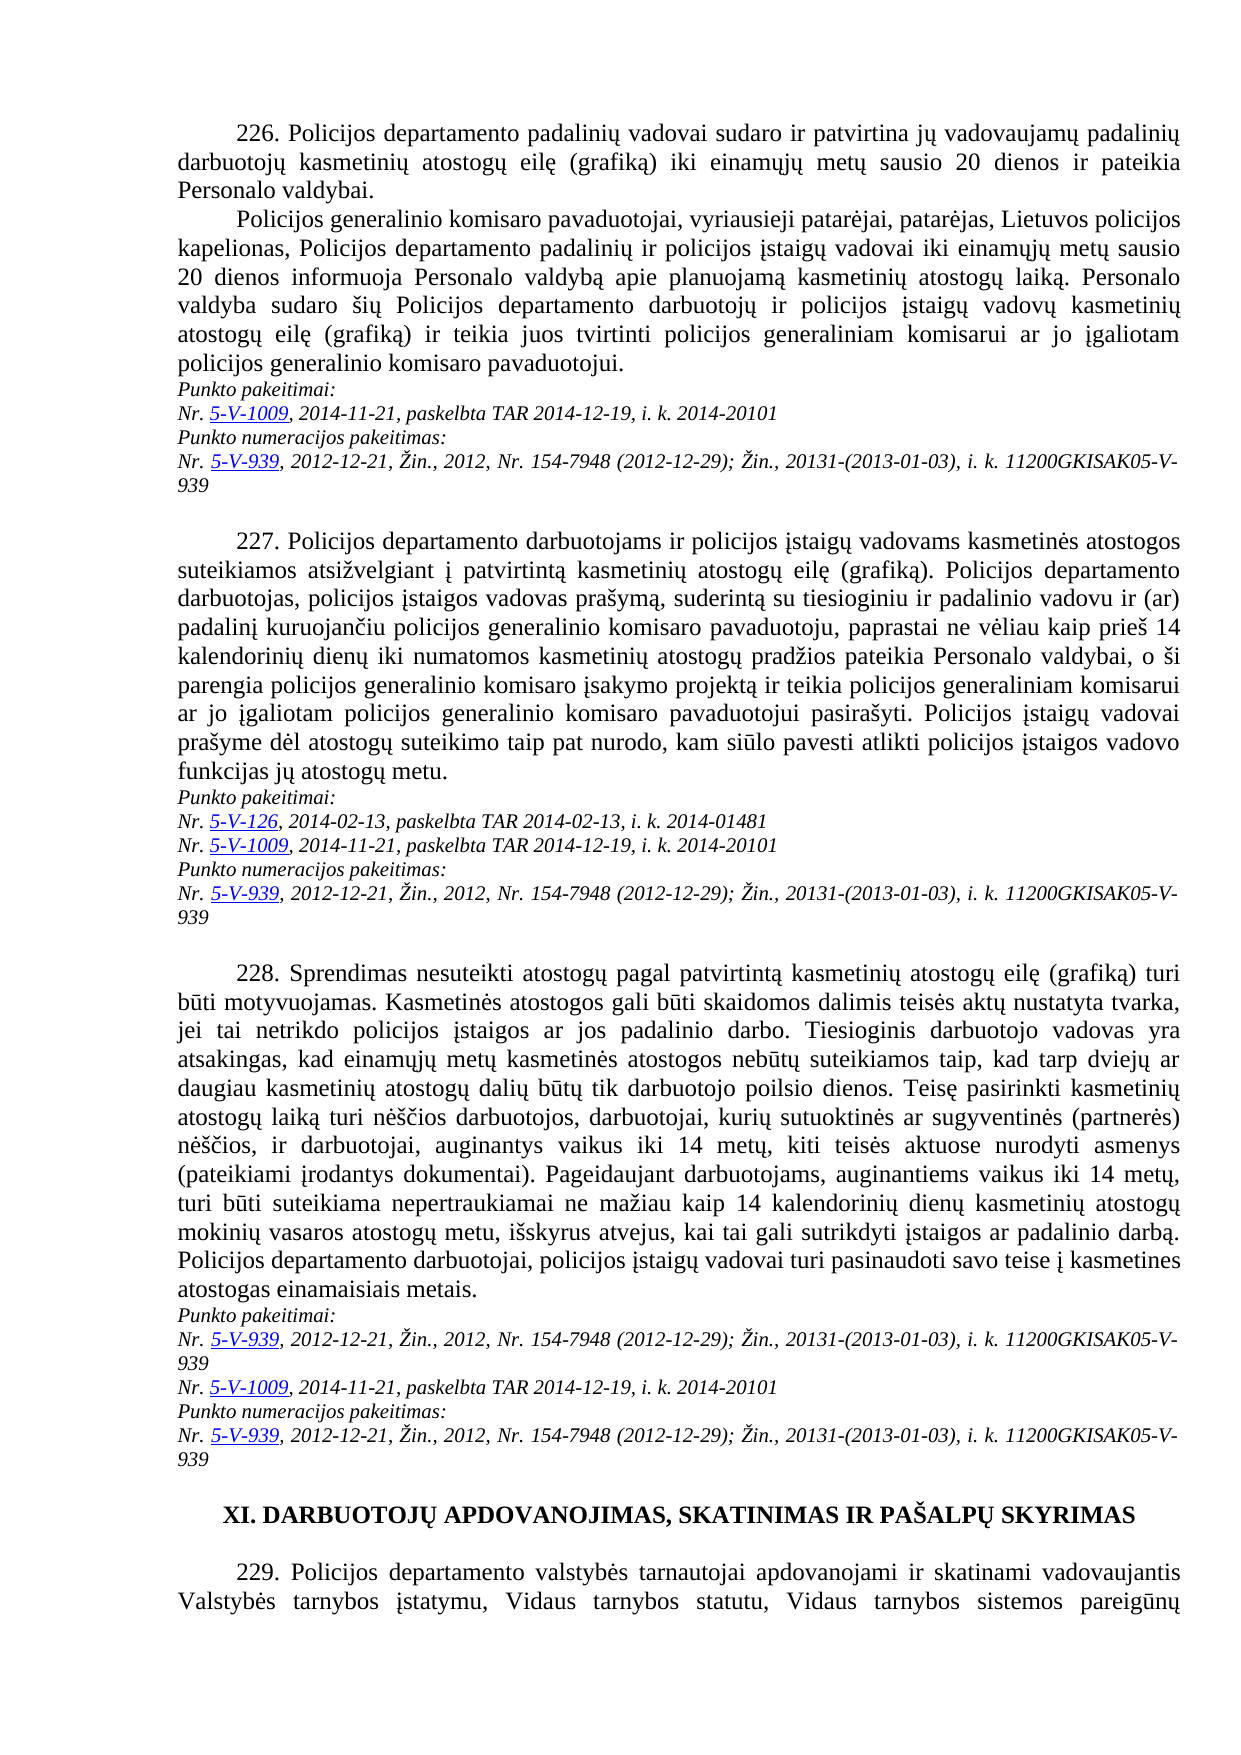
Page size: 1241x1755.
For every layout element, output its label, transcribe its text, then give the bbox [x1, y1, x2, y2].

text Nr. 5-V-1009, 2014-11-21, paskelbta TAR 2014-12-19, i. k. 2014-20101 [177, 401, 1181, 425]
text Nr. 5-V-939, 2012-12-21, Žin., 2012, Nr. 154-7948 (2012-12-29); Žin., 20131-(2013-01-03), i. k. 11200GKISAK05-V-939 [177, 881, 1181, 929]
text Nr. 5-V-939, 2012-12-21, Žin., 2012, Nr. 154-7948 (2012-12-29); Žin., 20131-(2013-01-03), i. k. 11200GKISAK05-V-939 [177, 1327, 1181, 1375]
text Nr. 5-V-126, 2014-02-13, paskelbta TAR 2014-02-13, i. k. 2014-01481 [177, 809, 1181, 833]
text Punkto pakeitimai: [177, 1303, 1181, 1327]
text Punkto numeracijos pakeitimas: [177, 1399, 1181, 1423]
text 229. Policijos departamento valstybės tarnautojai apdovanojami ir skatinami vadovaujantis Valstybės tarnybos įstatymu, Vidaus tarnybos statutu, Vidaus tarnybos sistemos pareigūnų [177, 1557, 1181, 1615]
text Punkto numeracijos pakeitimas: [177, 425, 1181, 449]
text Nr. 5-V-1009, 2014-11-21, paskelbta TAR 2014-12-19, i. k. 2014-20101 [177, 833, 1181, 857]
text Policijos generalinio komisaro pavaduotojai, vyriausieji patarėjai, patarėjas, Lietuvos policijos kapelionas, Policijos departamento padalinių ir policijos įstaigų vadovai iki einamųjų metų sausio 20 dienos informuoja Personalo valdybą apie planuojamą kasmetinių atostogų laiką. Personalo valdyba sudaro šių Policijos departamento darbuotojų ir policijos įstaigų vadovų kasmetinių atostogų eilę (grafiką) ir teikia juos tvirtinti policijos generaliniam komisarui ar jo įgaliotam policijos generalinio komisaro pavaduotojui. [177, 204, 1181, 377]
text Nr. 5-V-1009, 2014-11-21, paskelbta TAR 2014-12-19, i. k. 2014-20101 [177, 1375, 1181, 1399]
text Nr. 5-V-939, 2012-12-21, Žin., 2012, Nr. 154-7948 (2012-12-29); Žin., 20131-(2013-01-03), i. k. 11200GKISAK05-V-939 [177, 1423, 1181, 1471]
text 227. Policijos departamento darbuotojams ir policijos įstaigų vadovams kasmetinės atostogos suteikiamos atsižvelgiant į patvirtintą kasmetinių atostogų eilę (grafiką). Policijos departamento darbuotojas, policijos įstaigos vadovas prašymą, suderintą su tiesioginiu ir padalinio vadovu ir (ar) padalinį kuruojančiu policijos generalinio komisaro pavaduotoju, paprastai ne vėliau kaip prieš 14 kalendorinių dienų iki numatomos kasmetinių atostogų pradžios pateikia Personalo valdybai, o ši parengia policijos generalinio komisaro įsakymo projektą ir teikia policijos generaliniam komisarui ar jo įgaliotam policijos generalinio komisaro pavaduotojui pasirašyti. Policijos įstaigų vadovai prašyme dėl atostogų suteikimo taip pat nurodo, kam siūlo pavesti atlikti policijos įstaigos vadovo funkcijas jų atostogų metu. [177, 526, 1181, 785]
text Punkto pakeitimai: [177, 377, 1181, 401]
text 226. Policijos departamento padalinių vadovai sudaro ir patvirtina jų vadovaujamų padalinių darbuotojų kasmetinių atostogų eilę (grafiką) iki einamųjų metų sausio 20 dienos ir pateikia Personalo valdybai. [177, 118, 1181, 204]
text Punkto pakeitimai: [177, 785, 1181, 809]
text 228. Sprendimas nesuteikti atostogų pagal patvirtintą kasmetinių atostogų eilę (grafiką) turi būti motyvuojamas. Kasmetinės atostogos gali būti skaidomos dalimis teisės aktų nustatyta tvarka, jei tai netrikdo policijos įstaigos ar jos padalinio darbo. Tiesioginis darbuotojo vadovas yra atsakingas, kad einamųjų metų kasmetinės atostogos nebūtų suteikiamos taip, kad tarp dviejų ar daugiau kasmetinių atostogų dalių būtų tik darbuotojo poilsio dienos. Teisę pasirinkti kasmetinių atostogų laiką turi nėščios darbuotojos, darbuotojai, kurių sutuoktinės ar sugyventinės (partnerės) nėščios, ir darbuotojai, auginantys vaikus iki 14 metų, kiti teisės aktuose nurodyti asmenys (pateikiami įrodantys dokumentai). Pageidaujant darbuotojams, auginantiems vaikus iki 14 metų, turi būti suteikiama nepertraukiamai ne mažiau kaip 14 kalendorinių dienų kasmetinių atostogų mokinių vasaros atostogų metu, išskyrus atvejus, kai tai gali sutrikdyti įstaigos ar padalinio darbą. Policijos departamento darbuotojai, policijos įstaigų vadovai turi pasinaudoti savo teise į kasmetines atostogas einamaisiais metais. [177, 958, 1181, 1303]
text XI. DARBUOTOJŲ APDOVANOJIMAS, SKATINIMAS IR PAŠALPŲ SKYRIMAS [177, 1500, 1181, 1529]
text Punkto numeracijos pakeitimas: [177, 857, 1181, 881]
text Nr. 5-V-939, 2012-12-21, Žin., 2012, Nr. 154-7948 (2012-12-29); Žin., 20131-(2013-01-03), i. k. 11200GKISAK05-V-939 [177, 449, 1181, 497]
